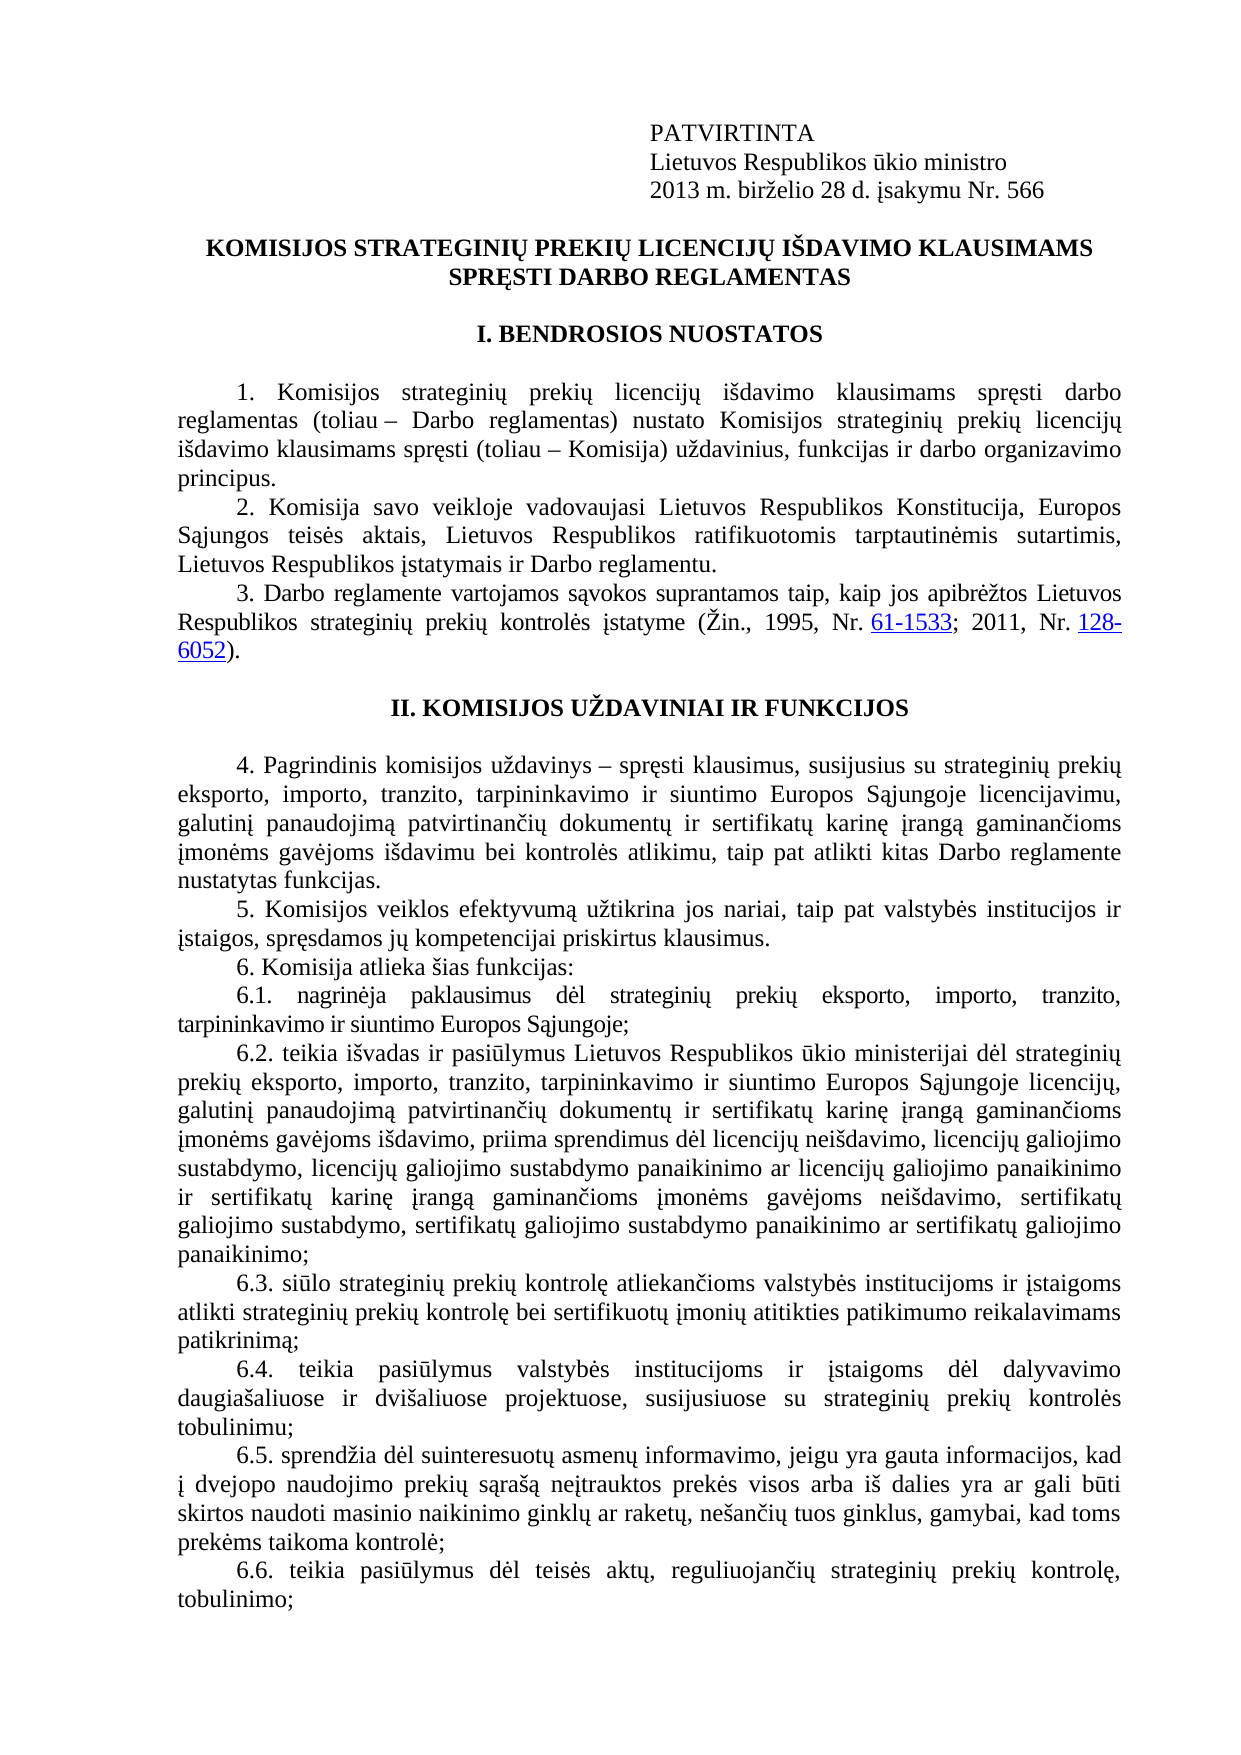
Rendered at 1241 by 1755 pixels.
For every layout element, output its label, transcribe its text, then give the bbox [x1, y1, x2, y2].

text 2013 m. birželio 28 d. įsakymu Nr. 566 [649, 176, 1122, 204]
text PATVIRTINTA [649, 118, 1122, 147]
text 5. Komisijos veiklos efektyvumą užtikrina jos nariai, taip pat valstybės institucijos ir įstaigos, spręsdamos jų kompetencijai priskirtus klausimus. [177, 894, 1122, 952]
text 6.2. teikia išvadas ir pasiūlymus Lietuvos Respublikos ūkio ministerijai dėl strateginių prekių eksporto, importo, tranzito, tarpininkavimo ir siuntimo Europos Sąjungoje licencijų, galutinį panaudojimą patvirtinančių dokumentų ir sertifikatų karinę įrangą gaminančioms įmonėms gavėjoms išdavimo, priima sprendimus dėl licencijų neišdavimo, licencijų galiojimo sustabdymo, licencijų galiojimo sustabdymo panaikinimo ar licencijų galiojimo panaikinimo ir sertifikatų karinę įrangą gaminančioms įmonėms gavėjoms neišdavimo, sertifikatų galiojimo sustabdymo, sertifikatų galiojimo sustabdymo panaikinimo ar sertifikatų galiojimo panaikinimo; [177, 1038, 1122, 1268]
text 6.3. siūlo strateginių prekių kontrolę atliekančioms valstybės institucijoms ir įstaigoms atlikti strateginių prekių kontrolę bei sertifikuotų įmonių atitikties patikimumo reikalavimams patikrinimą; [177, 1268, 1122, 1354]
text KOMISIJOS STRATEGINIŲ PREKIŲ LICENCIJŲ IŠDAVIMO KLAUSIMAMS SPRĘSTI DARBO REGLAMENTAS [177, 233, 1122, 291]
text Lietuvos Respublikos ūkio ministro [649, 147, 1122, 176]
text 4. Pagrindinis komisijos uždavinys – spręsti klausimus, susijusius su strateginių prekių eksporto, importo, tranzito, tarpininkavimo ir siuntimo Europos Sąjungoje licencijavimu, galutinį panaudojimą patvirtinančių dokumentų ir sertifikatų karinę įrangą gaminančioms įmonėms gavėjoms išdavimu bei kontrolės atlikimu, taip pat atlikti kitas Darbo reglamente nustatytas funkcijas. [177, 751, 1122, 894]
text I. BENDROSIOS NUOSTATOS [177, 319, 1122, 348]
text 6.1. nagrinėja paklausimus dėl strateginių prekių eksporto, importo, tranzito, tarpininkavimo ir siuntimo Europos Sąjungoje; [177, 981, 1122, 1038]
text 6. Komisija atlieka šias funkcijas: [177, 952, 1122, 981]
text 6.4. teikia pasiūlymus valstybės institucijoms ir įstaigoms dėl dalyvavimo daugiašaliuose ir dvišaliuose projektuose, susijusiuose su strateginių prekių kontrolės tobulinimu; [177, 1354, 1122, 1441]
text II. KOMISIJOS UŽDAVINIAI IR FUNKCIJOS [177, 693, 1122, 722]
text 6.6. teikia pasiūlymus dėl teisės aktų, reguliuojančių strateginių prekių kontrolę, tobulinimo; [177, 1556, 1122, 1613]
text 3. Darbo reglamente vartojamos sąvokos suprantamos taip, kaip jos apibrėžtos Lietuvos Respublikos strateginių prekių kontrolės įstatyme (Žin., 1995, Nr. 61-1533; 2011, Nr. 128-6052). [177, 578, 1122, 664]
text 2. Komisija savo veikloje vadovaujasi Lietuvos Respublikos Konstitucija, Europos Sąjungos teisės aktais, Lietuvos Respublikos ratifikuotomis tarptautinėmis sutartimis, Lietuvos Respublikos įstatymais ir Darbo reglamentu. [177, 492, 1122, 578]
text 1. Komisijos strateginių prekių licencijų išdavimo klausimams spręsti darbo reglamentas (toliau – Darbo reglamentas) nustato Komisijos strateginių prekių licencijų išdavimo klausimams spręsti (toliau – Komisija) uždavinius, funkcijas ir darbo organizavimo principus. [177, 377, 1122, 492]
text 6.5. sprendžia dėl suinteresuotų asmenų informavimo, jeigu yra gauta informacijos, kad į dvejopo naudojimo prekių sąrašą neįtrauktos prekės visos arba iš dalies yra ar gali būti skirtos naudoti masinio naikinimo ginklų ar raketų, nešančių tuos ginklus, gamybai, kad toms prekėms taikoma kontrolė; [177, 1441, 1122, 1556]
